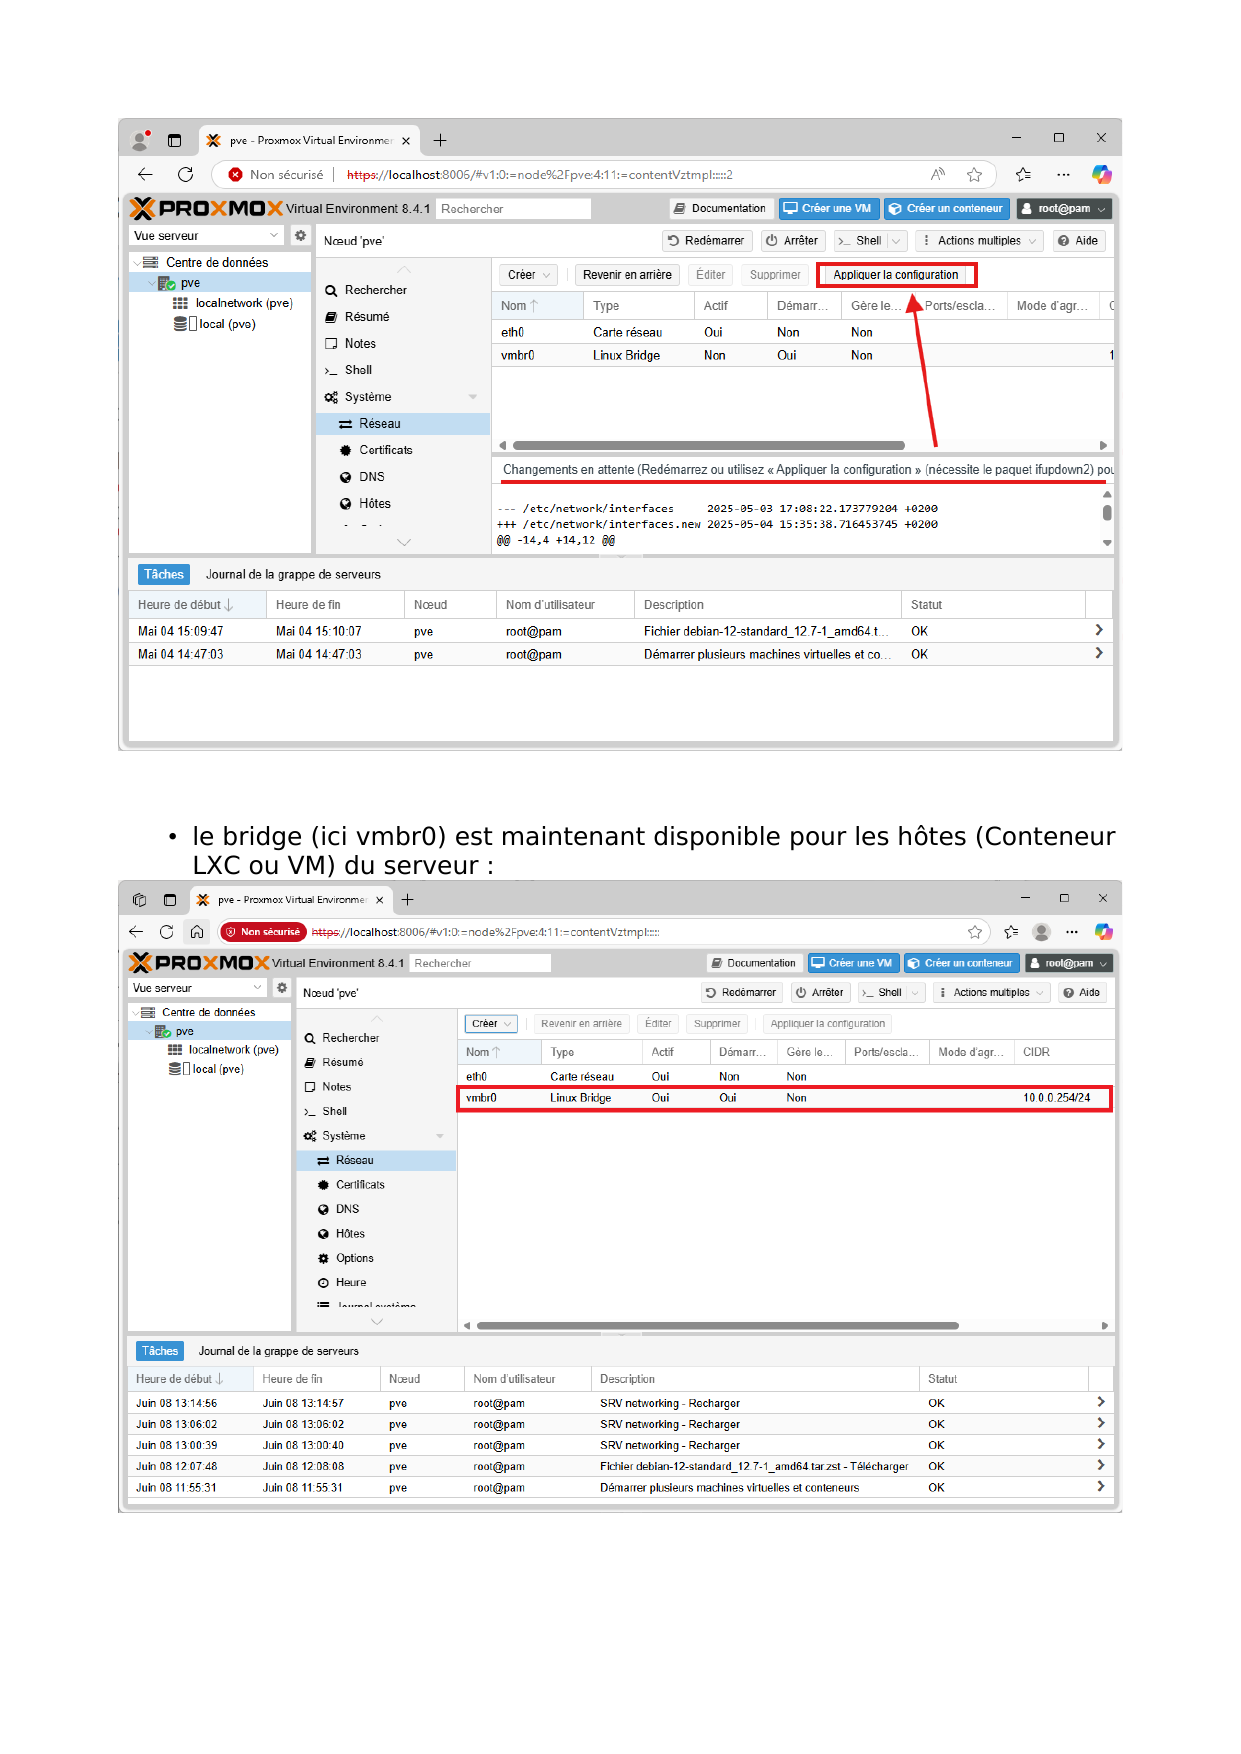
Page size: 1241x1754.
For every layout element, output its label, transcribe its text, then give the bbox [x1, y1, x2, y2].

picture [118, 880, 1123, 1513]
picture [118, 118, 1123, 751]
list le bridge (ici vmbr0) est maintenant disponible pour les hôtes (Conteneur LXC ou VM) du serveur : [177, 822, 1122, 880]
